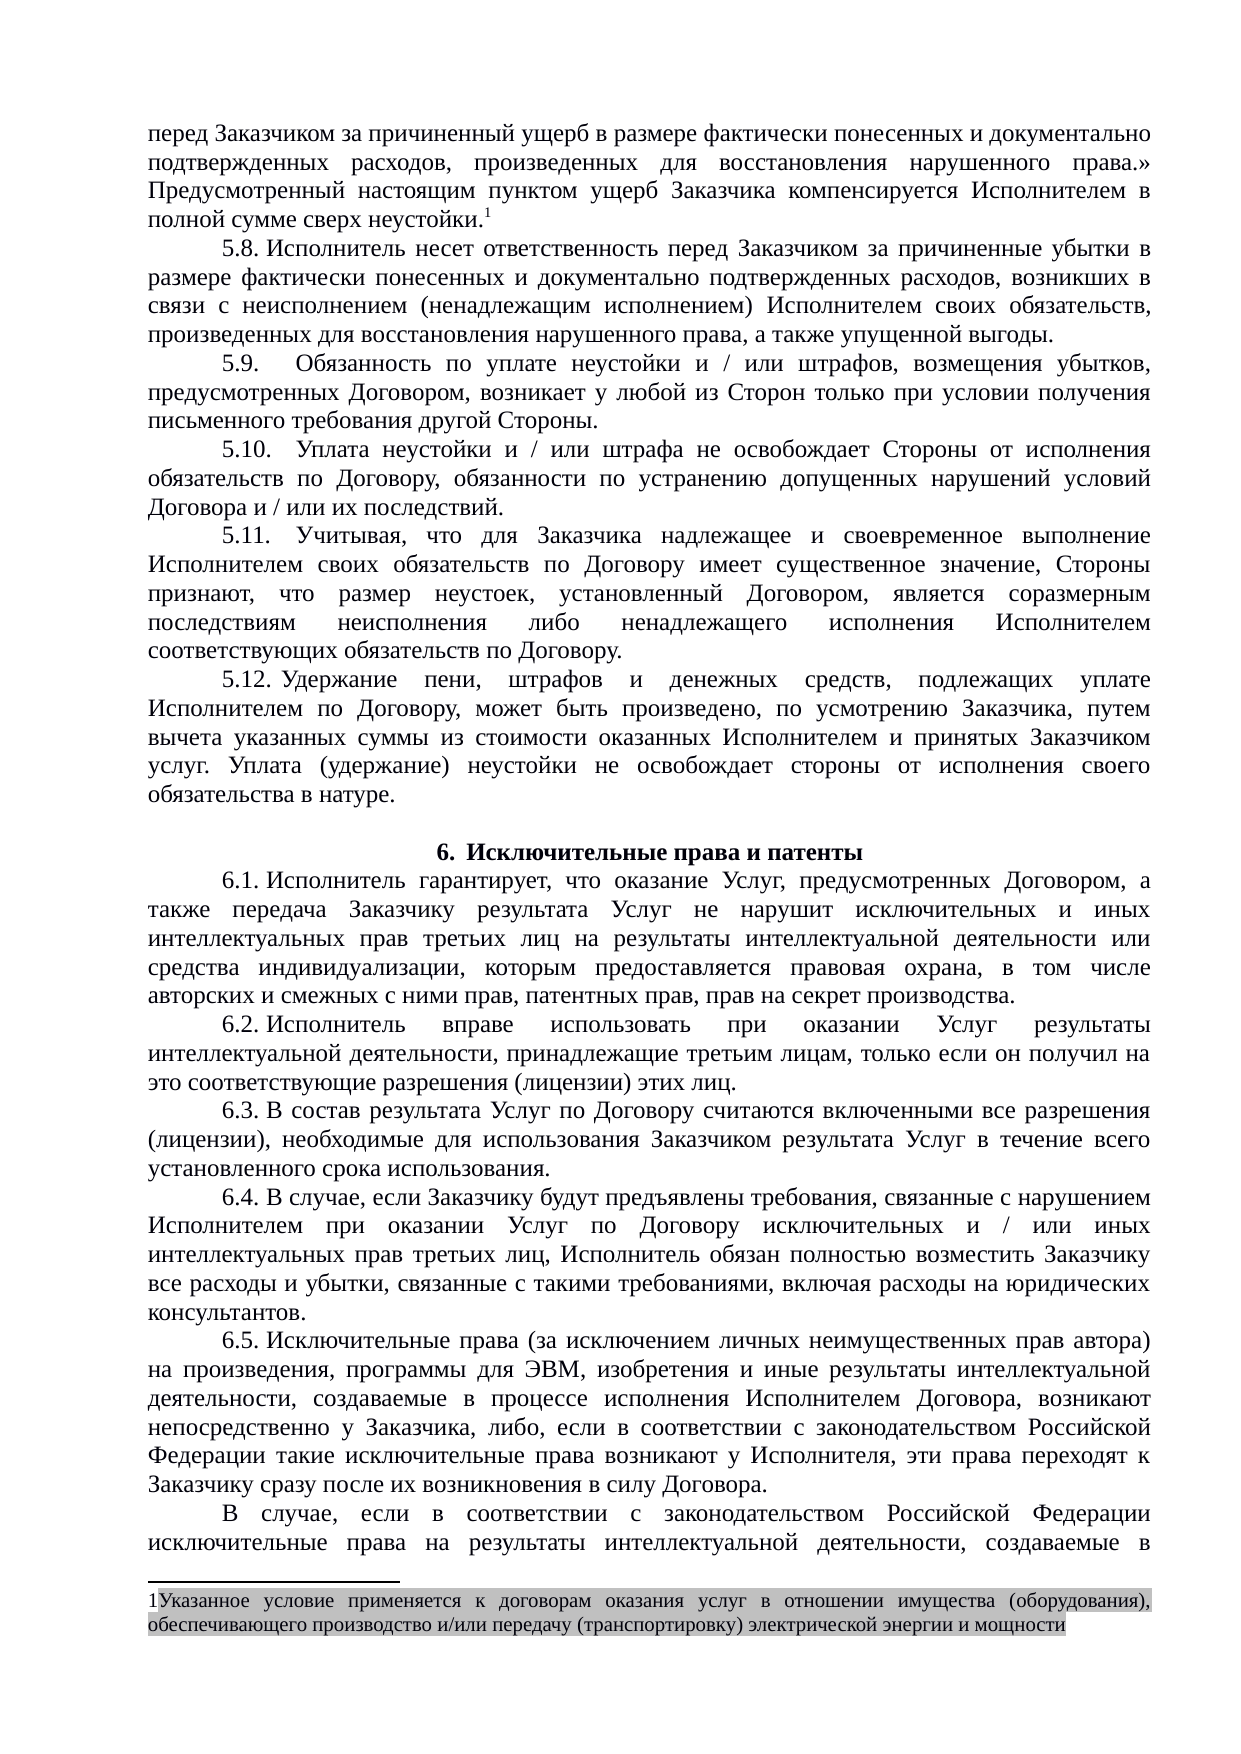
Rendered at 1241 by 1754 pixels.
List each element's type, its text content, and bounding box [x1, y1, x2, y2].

list Исполнитель гарантирует, что оказание Услуг, предусмотренных Договором, а также передача Заказчику результата Услуг не нарушит исключительных и иных интеллектуальных прав третьих лиц на результаты интеллектуальной деятельности или средства индивидуализации, которым предоставляется правовая охрана, в том числе авторских и смежных с ними прав, патентных прав, прав на секрет производства. [148, 866, 1152, 1009]
list Указанное условие применяется к договорам оказания услуг в отношении имущества (оборудования), обеспечивающего производство и/или передачу (транспортировку) электрической энергии и мощности [148, 1588, 1152, 1636]
list В случае, если Заказчику будут предъявлены требования, связанные с нарушением Исполнителем при оказании Услуг по Договору исключительных и / или иных интеллектуальных прав третьих лиц, Исполнитель обязан полностью возместить Заказчику все расходы и убытки, связанные с такими требованиями, включая расходы на юридических консультантов. [148, 1182, 1152, 1326]
list Уплата неустойки и / или штрафа не освобождает Стороны от исполнения обязательств по Договору, обязанности по устранению допущенных нарушений условий Договора и / или их последствий. [148, 434, 1152, 521]
list перед Заказчиком за причиненный ущерб в размере фактически понесенных и документально подтвержденных расходов, произведенных для восстановления нарушенного права.» Предусмотренный настоящим пунктом ущерб Заказчика компенсируется Исполнителем в полной сумме сверх неустойки. [148, 118, 1152, 233]
list Исключительные права (за исключением личных неимущественных прав автора) на произведения, программы для ЭВМ, изобретения и иные результаты интеллектуальной деятельности, создаваемые в процессе исполнения Исполнителем Договора, возникают непосредственно у Заказчика, либо, если в соответствии с законодательством Российской Федерации такие исключительные права возникают у Исполнителя, эти права переходят к Заказчику сразу после их возникновения в силу Договора. [148, 1326, 1152, 1498]
list В случае, если в соответствии с законодательством Российской Федерации исключительные права на результаты интеллектуальной деятельности, создаваемые в [148, 1498, 1152, 1556]
list Удержание пени, штрафов и денежных средств, подлежащих уплате Исполнителем по Договору, может быть произведено, по усмотрению Заказчика, путем вычета указанных суммы из стоимости оказанных Исполнителем и принятых Заказчиком услуг. Уплата (удержание) неустойки не освобождает стороны от исполнения своего обязательства в натуре. [148, 664, 1152, 808]
list Исключительные права и патенты [148, 837, 1152, 866]
list Исполнитель несет ответственность перед Заказчиком за причиненные убытки в размере фактически понесенных и документально подтвержденных расходов, возникших в связи с неисполнением (ненадлежащим исполнением) Исполнителем своих обязательств, произведенных для восстановления нарушенного права, а также упущенной выгоды. [148, 233, 1152, 348]
list Обязанность по уплате неустойки и / или штрафов, возмещения убытков, предусмотренных Договором, возникает у любой из Сторон только при условии получения письменного требования другой Стороны. [148, 348, 1152, 434]
list В состав результата Услуг по Договору считаются включенными все разрешения (лицензии), необходимые для использования Заказчиком результата Услуг в течение всего установленного срока использования. [148, 1096, 1152, 1182]
list Исполнитель вправе использовать при оказании Услуг результаты интеллектуальной деятельности, принадлежащие третьим лицам, только если он получил на это соответствующие разрешения (лицензии) этих лиц. [148, 1009, 1152, 1096]
list Учитывая, что для Заказчика надлежащее и своевременное выполнение Исполнителем своих обязательств по Договору имеет существенное значение, Стороны признают, что размер неустоек, установленный Договором, является соразмерным последствиям неисполнения либо ненадлежащего исполнения Исполнителем соответствующих обязательств по Договору. [148, 521, 1152, 664]
